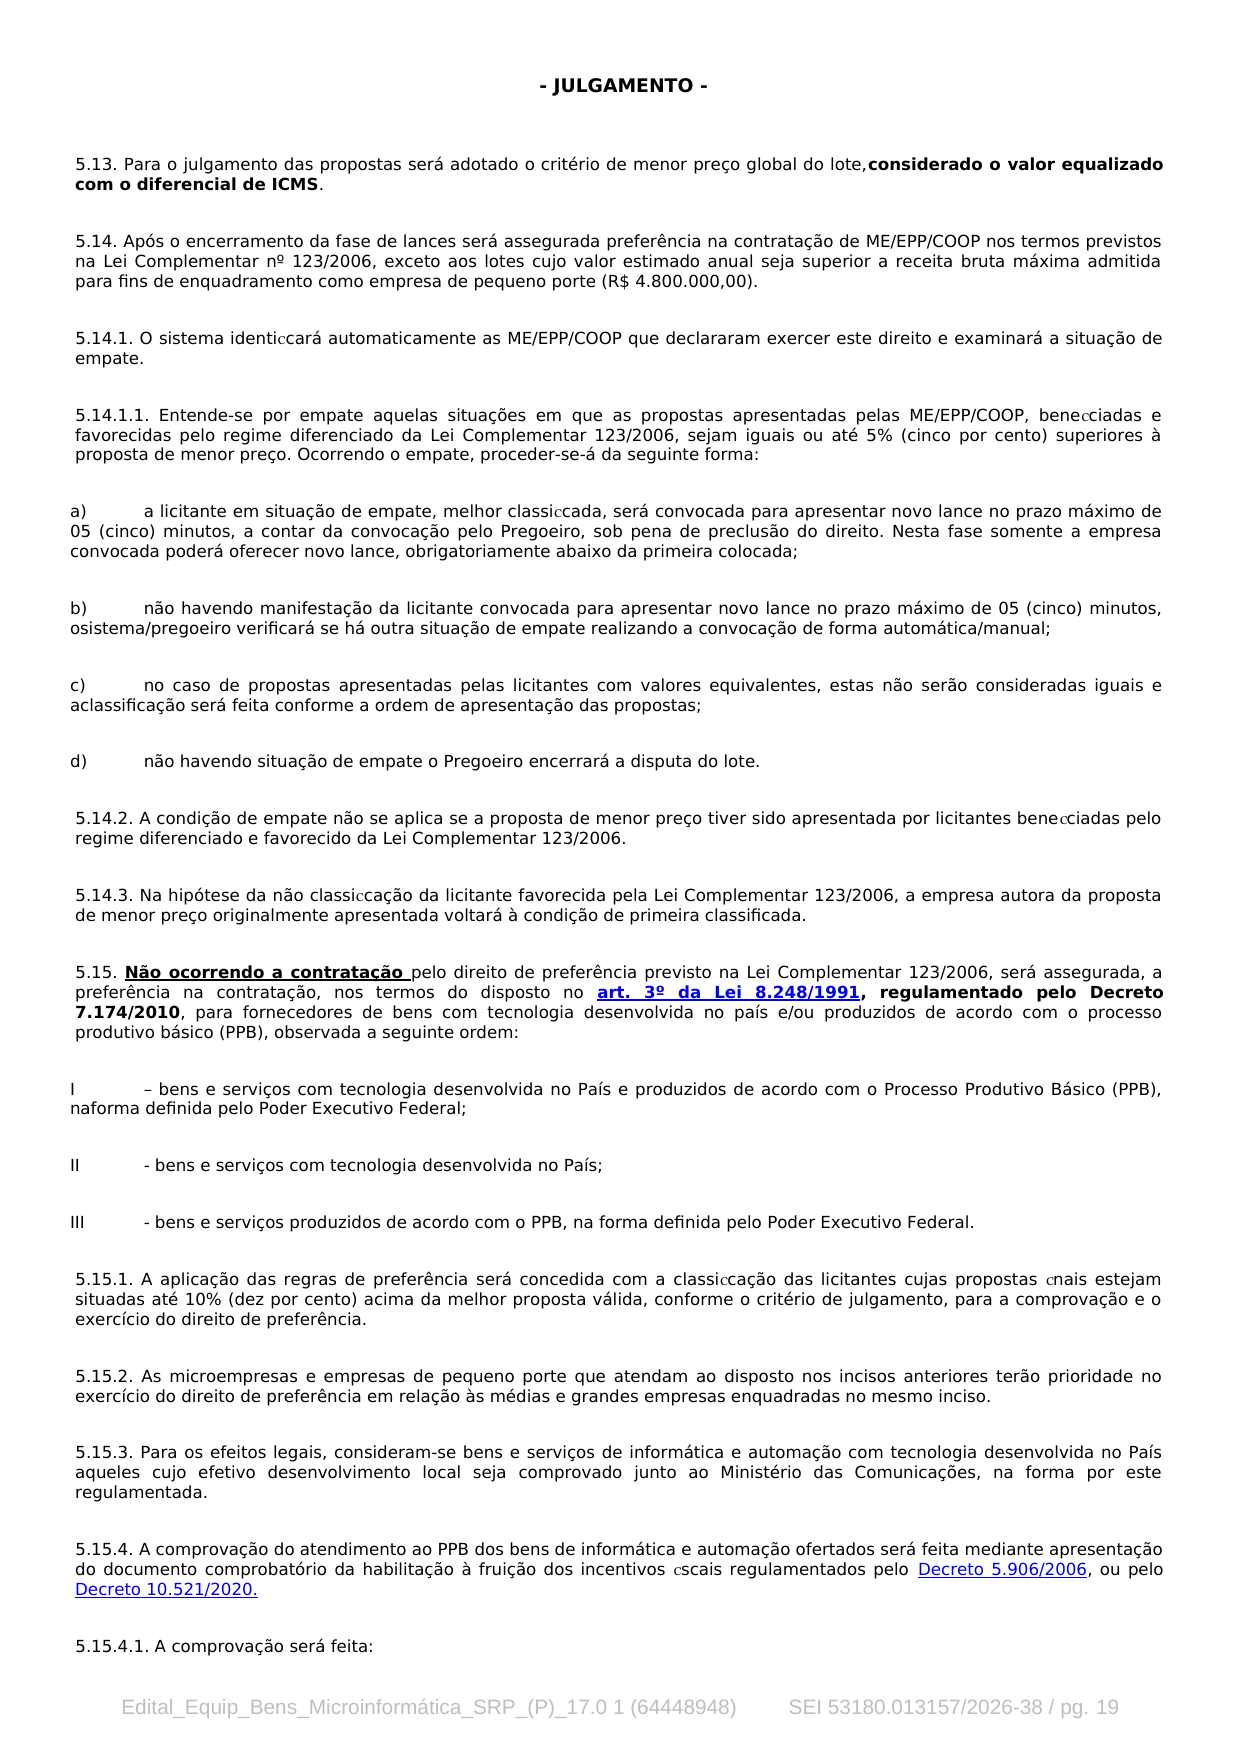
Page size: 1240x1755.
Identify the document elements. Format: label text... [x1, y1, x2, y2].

list - bens e serviços produzidos de acordo com o PPB, na forma definida pelo Poder Executivo Federal. [70, 1213, 1164, 1232]
subtitle - JULGAMENTO - [77, 75, 1169, 97]
text 5.14.1.1. Entende-se por empate aquelas situações em que as propostas apresentadas pelas ME/EPP/COOP, beneciadas e favorecidas pelo regime diferenciado da Lei Complementar 123/2006, sejam iguais ou até 5% (cinco por cento) superiores à proposta de menor preço. Ocorrendo o empate, proceder-se-á da seguinte forma: [75, 406, 1164, 465]
text 5.14. Após o encerramento da fase de lances será assegurada preferência na contratação de ME/EPP/COOP nos termos previstos na Lei Complementar nº 123/2006, exceto aos lotes cujo valor estimado anual seja superior a receita bruta máxima admitida para fins de enquadramento como empresa de pequeno porte (R$ 4.800.000,00). [75, 232, 1164, 291]
list não havendo manifestação da licitante convocada para apresentar novo lance no prazo máximo de 05 (cinco) minutos, osistema/pregoeiro verificará se há outra situação de empate realizando a convocação de forma automática/manual; [70, 599, 1164, 638]
list no caso de propostas apresentadas pelas licitantes com valores equivalentes, estas não serão consideradas iguais e aclassificação será feita conforme a ordem de apresentação das propostas; [70, 676, 1164, 715]
text 5.15. Não ocorrendo a contratação pelo direito de preferência previsto na Lei Complementar 123/2006, será assegurada, a preferência na contratação, nos termos do disposto no art. 3º da Lei 8.248/1991, regulamentado pelo Decreto 7.174/2010, para fornecedores de bens com tecnologia desenvolvida no país e/ou produzidos de acordo com o processo produtivo básico (PPB), observada a seguinte ordem: [75, 963, 1164, 1042]
text 5.15.4. A comprovação do atendimento ao PPB dos bens de informática e automação ofertados será feita mediante apresentação do documento comprobatório da habilitação à fruição dos incentivos scais regulamentados pelo Decreto 5.906/2006, ou pelo Decreto 10.521/2020. [75, 1540, 1164, 1599]
text 5.15.1. A aplicação das regras de preferência será concedida com a classicação das licitantes cujas propostas nais estejam situadas até 10% (dez por cento) acima da melhor proposta válida, conforme o critério de julgamento, para a comprovação e o exercício do direito de preferência. [75, 1270, 1164, 1329]
text 5.15.4.1. A comprovação será feita: [75, 1637, 1164, 1656]
text 5.13. Para o julgamento das propostas será adotado o critério de menor preço global do lote,considerado o valor equalizado com o diferencial de ICMS. [75, 155, 1164, 194]
list - bens e serviços com tecnologia desenvolvida no País; [70, 1156, 1164, 1176]
text 5.15.2. As microempresas e empresas de pequeno porte que atendam ao disposto nos incisos anteriores terão prioridade no exercício do direito de preferência em relação às médias e grandes empresas enquadradas no mesmo inciso. [75, 1367, 1164, 1406]
text 5.14.2. A condição de empate não se aplica se a proposta de menor preço tiver sido apresentada por licitantes beneciadas pelo regime diferenciado e favorecido da Lei Complementar 123/2006. [75, 809, 1164, 848]
list a licitante em situação de empate, melhor classicada, será convocada para apresentar novo lance no prazo máximo de 05 (cinco) minutos, a contar da convocação pelo Pregoeiro, sob pena de preclusão do direito. Nesta fase somente a empresa convocada poderá oferecer novo lance, obrigatoriamente abaixo da primeira colocada; [70, 502, 1164, 561]
text 5.14.1. O sistema identicará automaticamente as ME/EPP/COOP que declararam exercer este direito e examinará a situação de empate. [75, 329, 1164, 368]
text 5.15.3. Para os efeitos legais, consideram-se bens e serviços de informática e automação com tecnologia desenvolvida no País aqueles cujo efetivo desenvolvimento local seja comprovado junto ao Ministério das Comunicações, na forma por este regulamentada. [75, 1443, 1164, 1502]
list – bens e serviços com tecnologia desenvolvida no País e produzidos de acordo com o Processo Produtivo Básico (PPB), naforma definida pelo Poder Executivo Federal; [70, 1079, 1164, 1119]
text 5.14.3. Na hipótese da não classicação da licitante favorecida pela Lei Complementar 123/2006, a empresa autora da proposta de menor preço originalmente apresentada voltará à condição de primeira classificada. [75, 886, 1164, 925]
list não havendo situação de empate o Pregoeiro encerrará a disputa do lote. [70, 752, 1164, 772]
